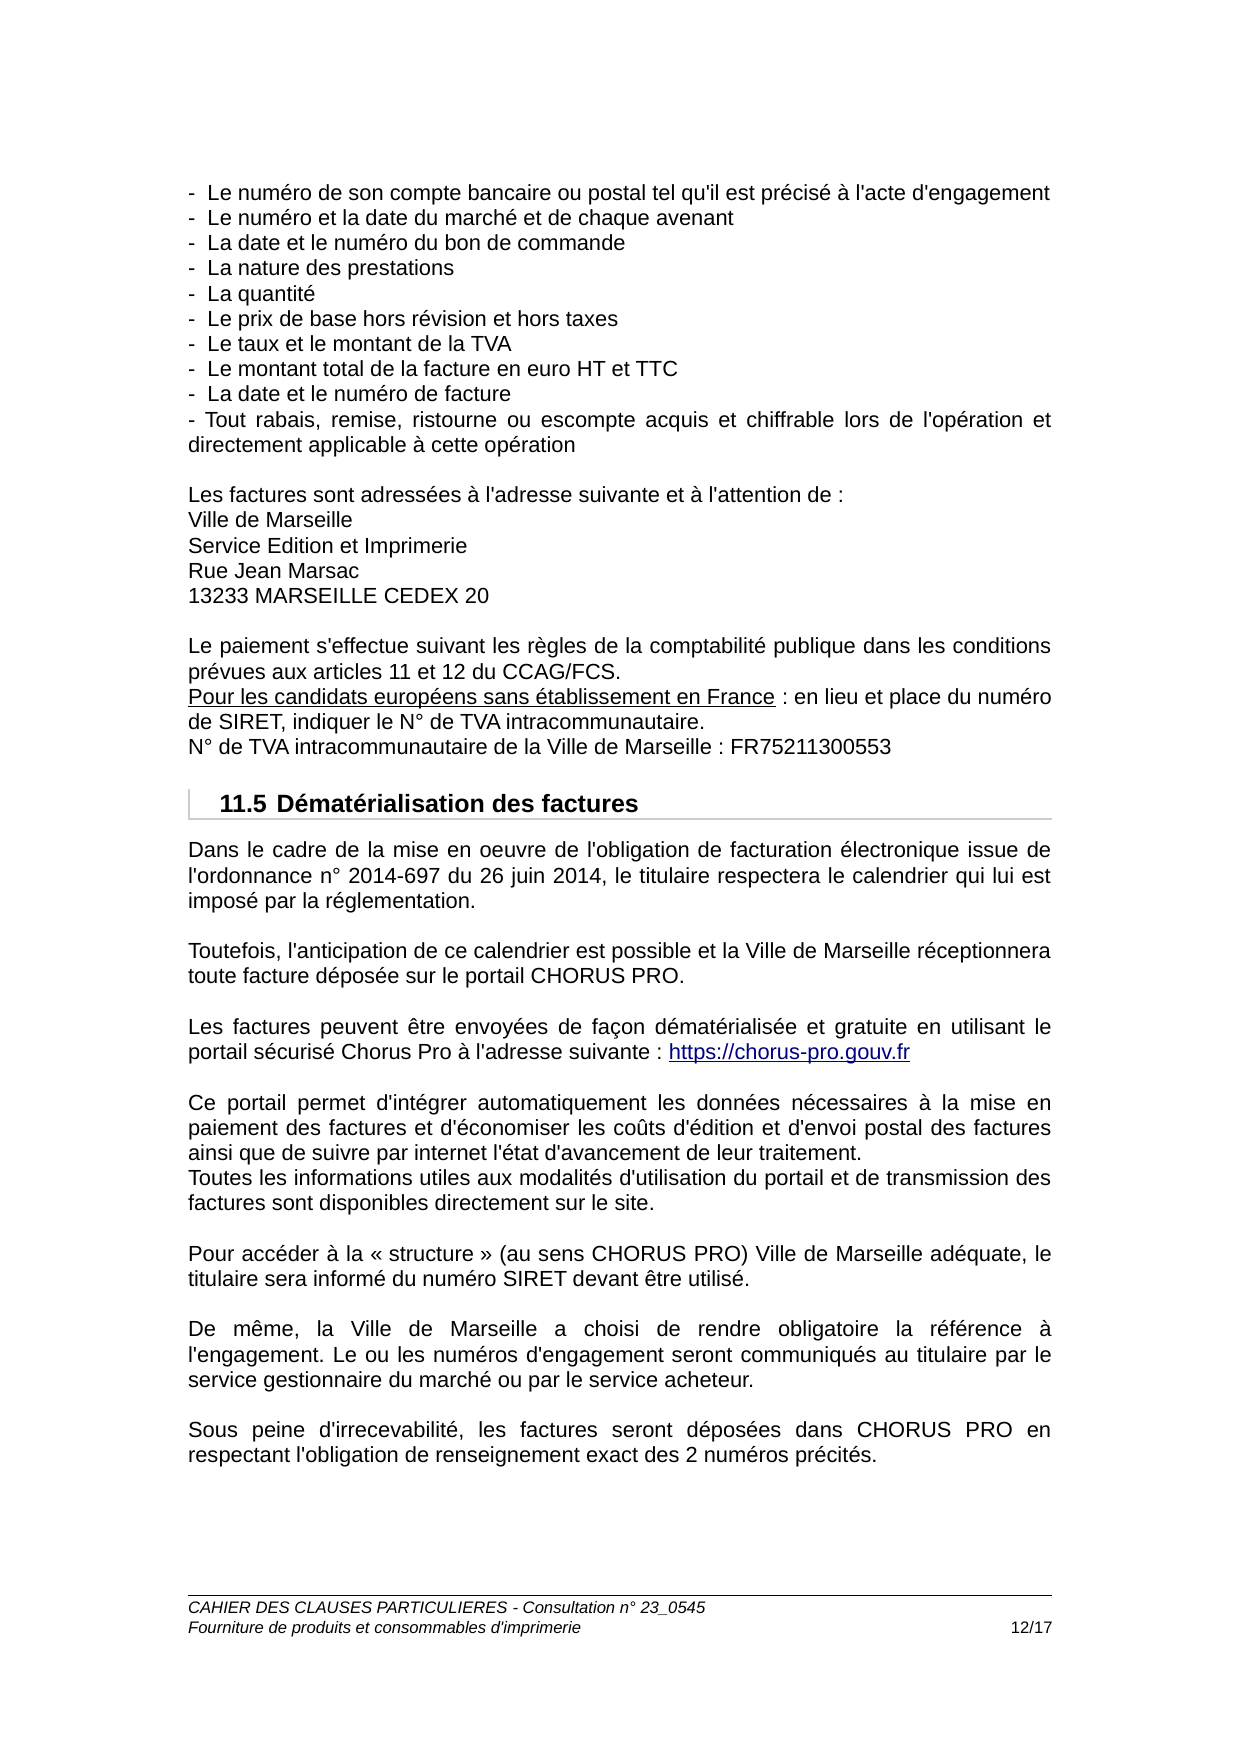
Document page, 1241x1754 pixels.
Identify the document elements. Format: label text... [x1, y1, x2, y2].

text Les factures sont adressées à l'adresse suivante et à l'attention de : [188, 482, 1052, 507]
text - Le taux et le montant de la TVA [188, 331, 1052, 356]
text - Tout rabais, remise, ristourne ou escompte acquis et chiffrable lors de l'opération et directement applicable à cette opération [188, 406, 1052, 457]
text Ville de Marseille [188, 507, 1052, 532]
text - La nature des prestations [188, 255, 1052, 280]
text - Le numéro et la date du marché et de chaque avenant [188, 205, 1052, 230]
text Dans le cadre de la mise en oeuvre de l'obligation de facturation électronique issue de l'ordonnance n° 2014-697 du 26 juin 2014, le titulaire respectera le calendrier qui lui est imposé par la réglementation. [188, 837, 1052, 913]
text - La date et le numéro de facture [188, 381, 1052, 406]
text De même, la Ville de Marseille a choisi de rendre obligatoire la référence à l'engagement. Le ou les numéros d'engagement seront communiqués au titulaire par le service gestionnaire du marché ou par le service acheteur. [188, 1316, 1052, 1392]
subtitle Dématérialisation des factures [190, 789, 1052, 818]
text Sous peine d'irrecevabilité, les factures seront déposées dans CHORUS PRO en respectant l'obligation de renseignement exact des 2 numéros précités. [188, 1417, 1052, 1468]
text Pour accéder à la « structure » (au sens CHORUS PRO) Ville de Marseille adéquate, le titulaire sera informé du numéro SIRET devant être utilisé. [188, 1241, 1052, 1291]
text Les factures peuvent être envoyées de façon dématérialisée et gratuite en utilisant le portail sécurisé Chorus Pro à l'adresse suivante : https://chorus-pro.gouv.fr [188, 1014, 1052, 1064]
text 13233 MARSEILLE CEDEX 20 [188, 583, 1052, 608]
text N° de TVA intracommunautaire de la Ville de Marseille : FR75211300553 [188, 734, 1052, 759]
text Pour les candidats européens sans établissement en France : en lieu et place du numéro de SIRET, indiquer le N° de TVA intracommunautaire. [188, 684, 1052, 734]
text Le paiement s'effectue suivant les règles de la comptabilité publique dans les conditions prévues aux articles 11 et 12 du CCAG/FCS. [188, 633, 1052, 684]
text Rue Jean Marsac [188, 558, 1052, 583]
text Service Edition et Imprimerie [188, 532, 1052, 558]
text - Le montant total de la facture en euro HT et TTC [188, 356, 1052, 381]
text Toutes les informations utiles aux modalités d'utilisation du portail et de transmission des factures sont disponibles directement sur le site. [188, 1165, 1052, 1216]
text - La date et le numéro du bon de commande [188, 230, 1052, 255]
text Toutefois, l'anticipation de ce calendrier est possible et la Ville de Marseille réceptionnera toute facture déposée sur le portail CHORUS PRO. [188, 938, 1052, 989]
text - La quantité [188, 280, 1052, 306]
text - Le prix de base hors révision et hors taxes [188, 306, 1052, 331]
text Ce portail permet d'intégrer automatiquement les données nécessaires à la mise en paiement des factures et d'économiser les coûts d'édition et d'envoi postal des factures ainsi que de suivre par internet l'état d'avancement de leur traitement. [188, 1089, 1052, 1165]
text - Le numéro de son compte bancaire ou postal tel qu'il est précisé à l'acte d'engagement [188, 179, 1052, 205]
